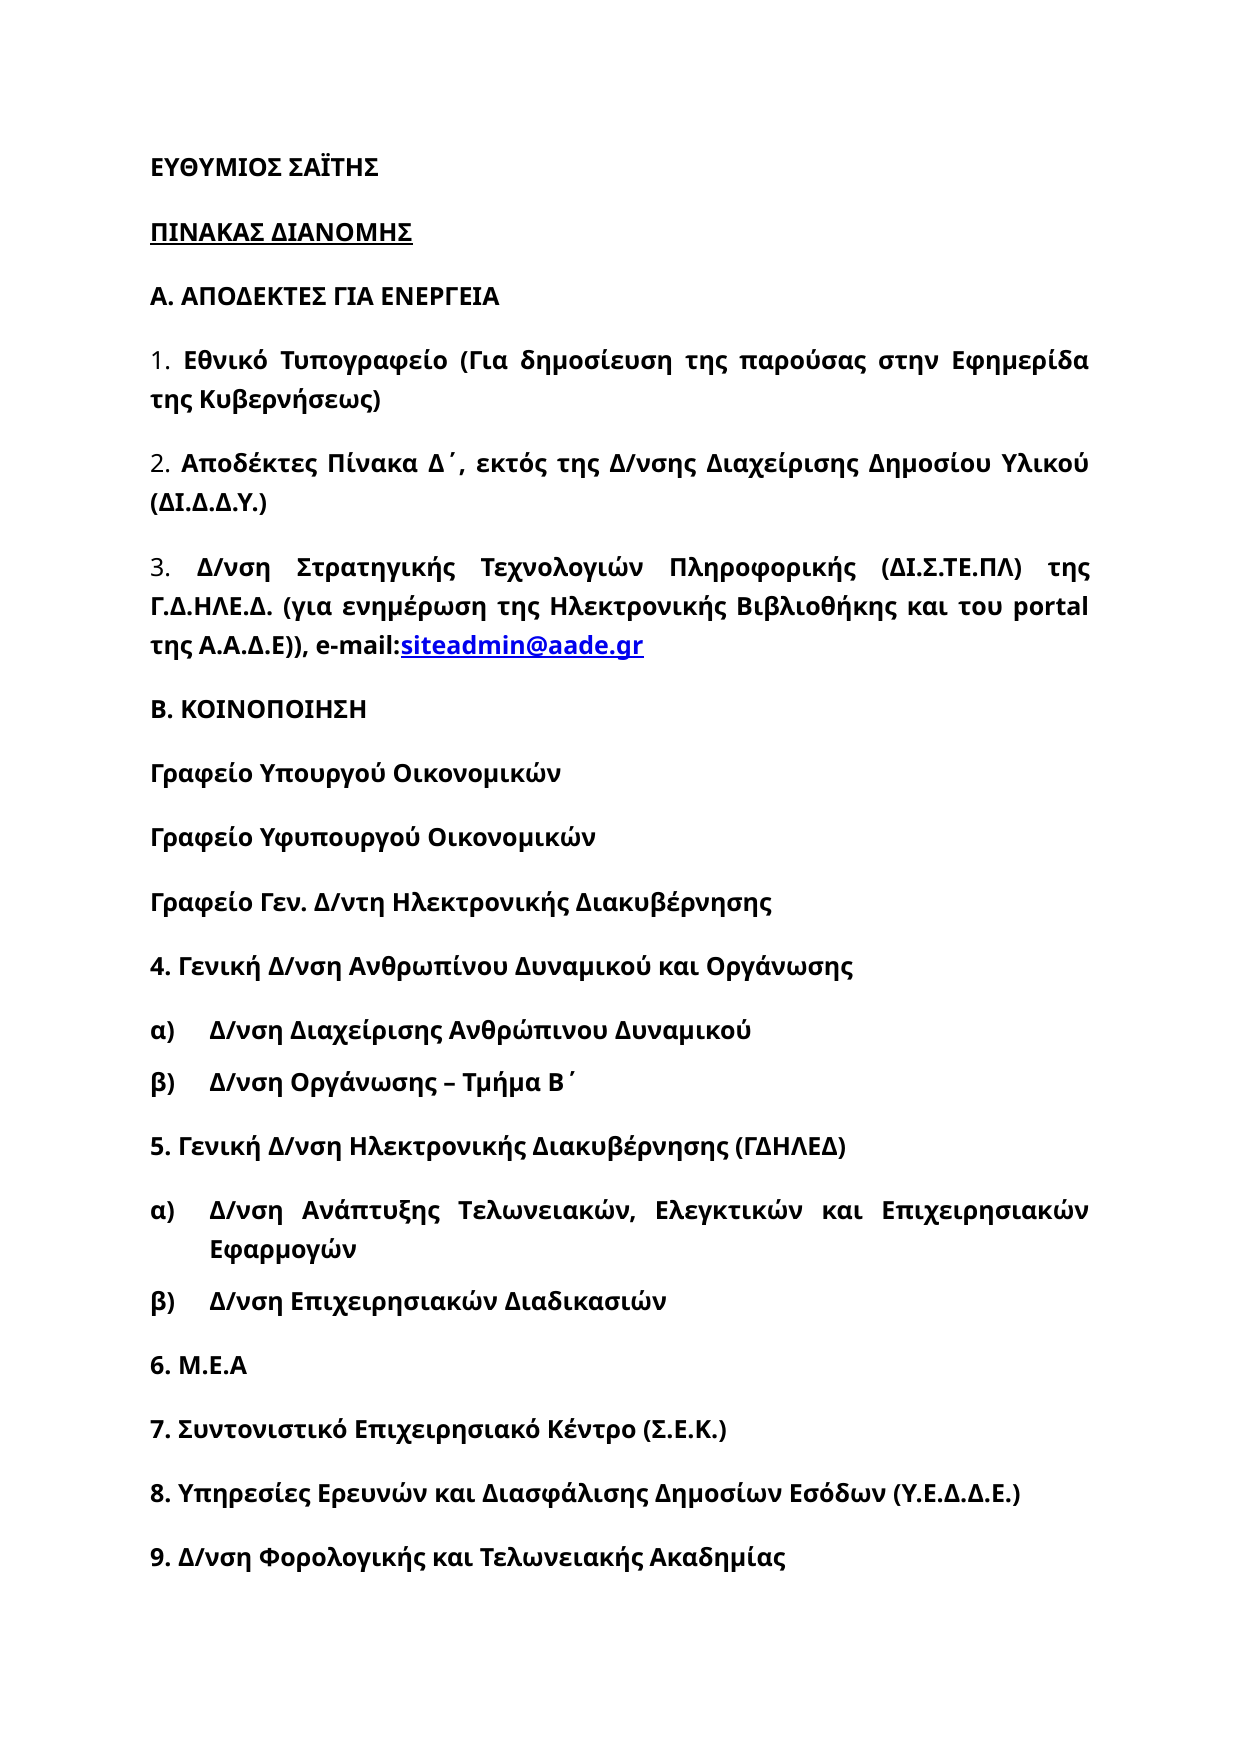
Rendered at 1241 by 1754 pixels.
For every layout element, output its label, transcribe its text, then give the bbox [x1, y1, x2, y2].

list α) Δ/νση Aνάπτυξης Tελωνειακών, Eλεγκτικών και Eπιχειρησιακών Eφαρμογών [150, 1192, 1090, 1266]
text 4. Γενική Δ/νση Ανθρωπίνου Δυναμικού και Οργάνωσης [150, 948, 1090, 982]
list β) Δ/νση Επιχειρησιακών Διαδικασιών [150, 1283, 1090, 1317]
text Γραφείο Υπουργού Οικονομικών [150, 756, 1090, 790]
text 8. Υπηρεσίες Ερευνών και Διασφάλισης Δημοσίων Εσόδων (Υ.Ε.Δ.Δ.Ε.) [150, 1476, 1090, 1510]
text 5. Γενική Δ/νση Ηλεκτρονικής Διακυβέρνησης (ΓΔΗΛΕΔ) [150, 1128, 1090, 1162]
text ΕΥΘΥΜΙΟΣ ΣΑΪΤΗΣ [150, 150, 1090, 184]
text 2. Αποδέκτες Πίνακα Δ΄, εκτός της Δ/νσης Διαχείρισης Δημοσίου Υλικού (ΔΙ.Δ.Δ.Υ.) [150, 446, 1090, 519]
text Β. ΚΟΙΝΟΠΟΙΗΣΗ [150, 692, 1090, 726]
text ΠΙΝΑΚΑΣ ΔΙΑΝΟΜΗΣ [150, 214, 1090, 248]
list β) Δ/νση Οργάνωσης – Τμήμα Β΄ [150, 1064, 1090, 1098]
text 9. Δ/νση Φορολογικής και Τελωνειακής Ακαδημίας [150, 1540, 1090, 1574]
text Γραφείο Γεν. Δ/ντη Ηλεκτρονικής Διακυβέρνησης [150, 884, 1090, 918]
text Α. ΑΠΟΔΕΚΤΕΣ ΓΙΑ ΕΝΕΡΓΕΙΑ [150, 278, 1090, 312]
text 6. Μ.Ε.Α [150, 1347, 1090, 1382]
text 1. Εθνικό Τυπογραφείο (Για δημοσίευση της παρούσας στην Εφημερίδα της Κυβερνήσεως) [150, 342, 1090, 416]
text 3. Δ/νση Στρατηγικής Τεχνολογιών Πληροφορικής (ΔΙ.Σ.ΤΕ.ΠΛ) της Γ.Δ.ΗΛΕ.Δ. (για ενημέρωση της Ηλεκτρονικής Βιβλιοθήκης και του portal της Α.Α.Δ.Ε)), e-mail:siteadmin@aade.gr [150, 549, 1090, 662]
list α) Δ/νση Διαχείρισης Ανθρώπινου Δυναμικού [150, 1012, 1090, 1047]
text 7. Συντονιστικό Επιχειρησιακό Κέντρο (Σ.Ε.Κ.) [150, 1412, 1090, 1446]
text Γραφείο Υφυπουργού Οικονομικών [150, 820, 1090, 854]
